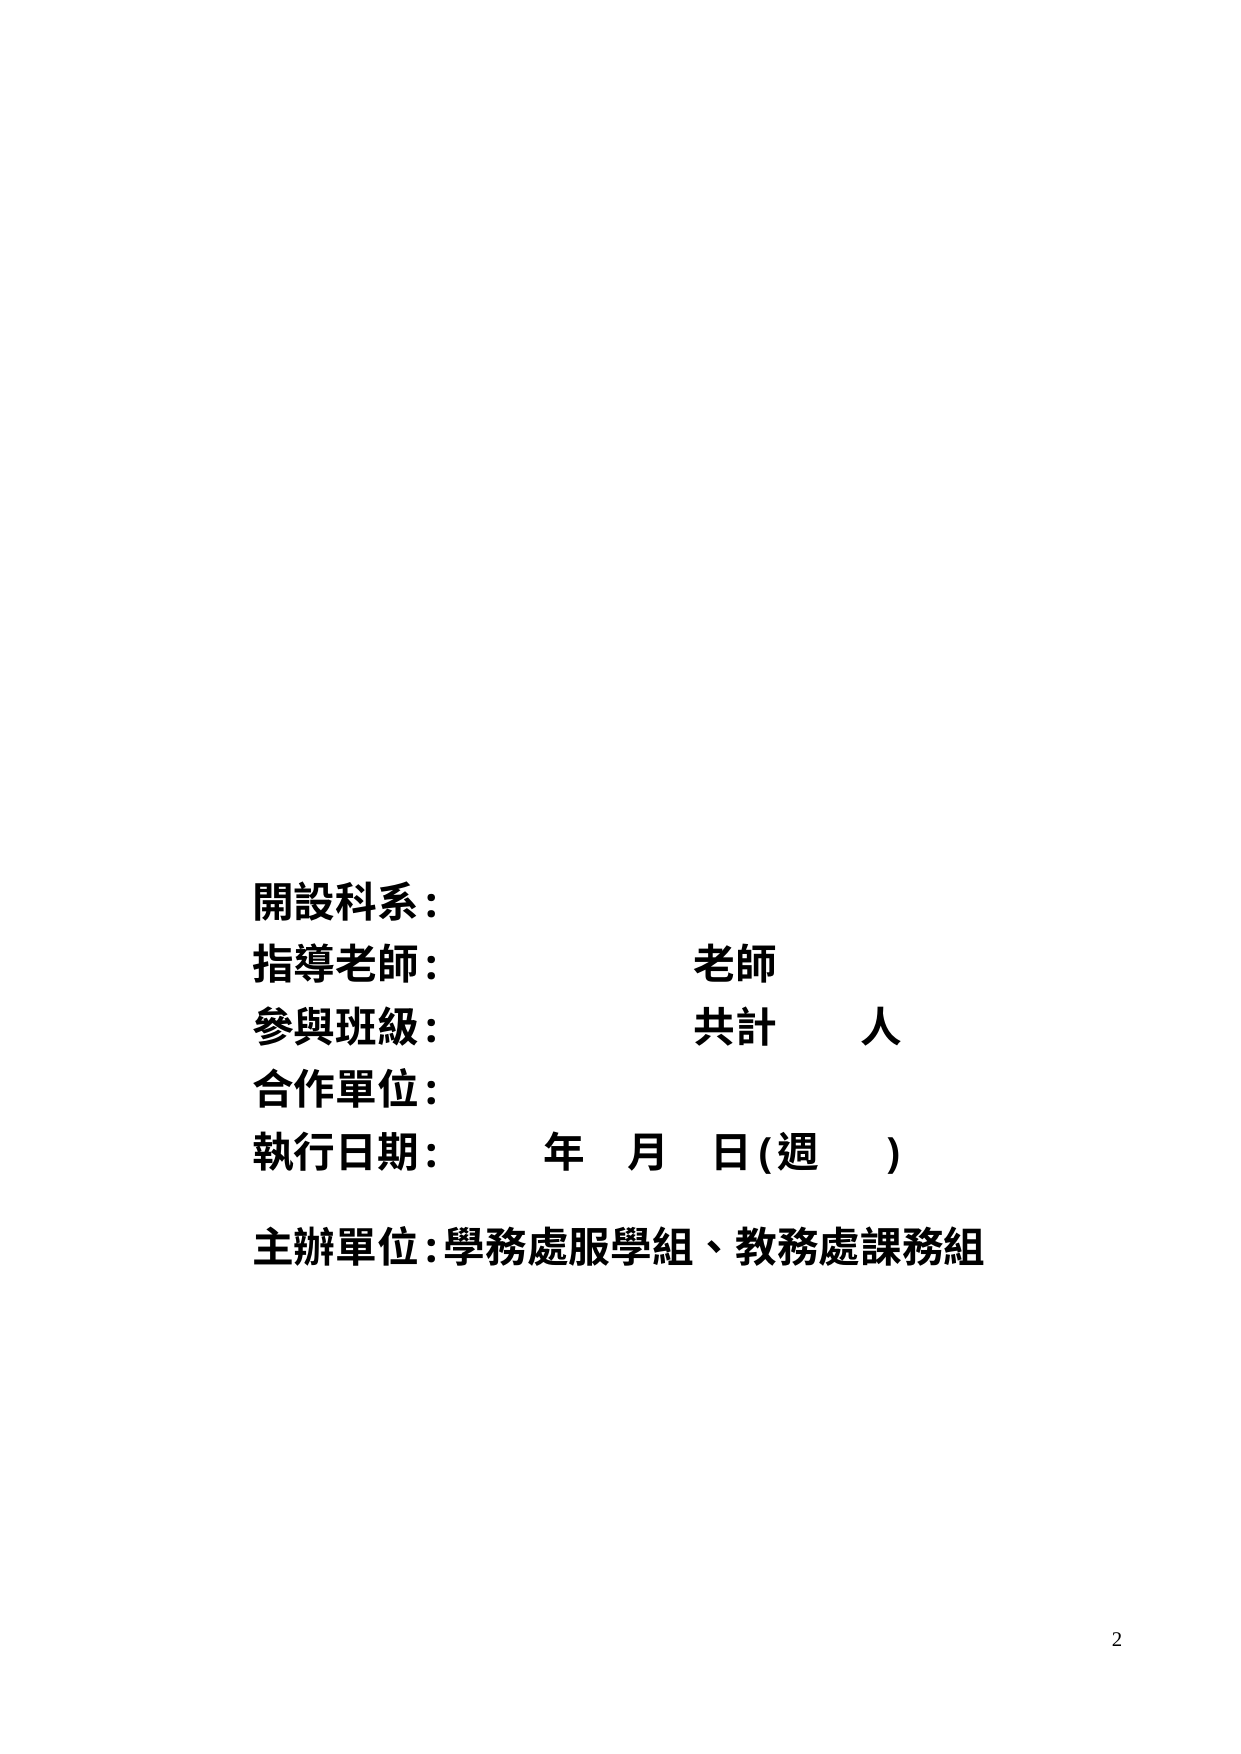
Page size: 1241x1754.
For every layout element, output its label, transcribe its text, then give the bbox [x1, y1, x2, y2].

text 合作單位: [148, 1045, 1122, 1108]
text 指導老師: 老師 [148, 920, 1122, 983]
text 主辦單位:學務處服學組、教務處課務組 [148, 1170, 1122, 1295]
text 開設科系: [148, 858, 1122, 920]
text 執行日期: 年 月 日(週 ) [148, 1108, 1122, 1170]
text 參與班級: 共計 人 [148, 983, 1122, 1045]
